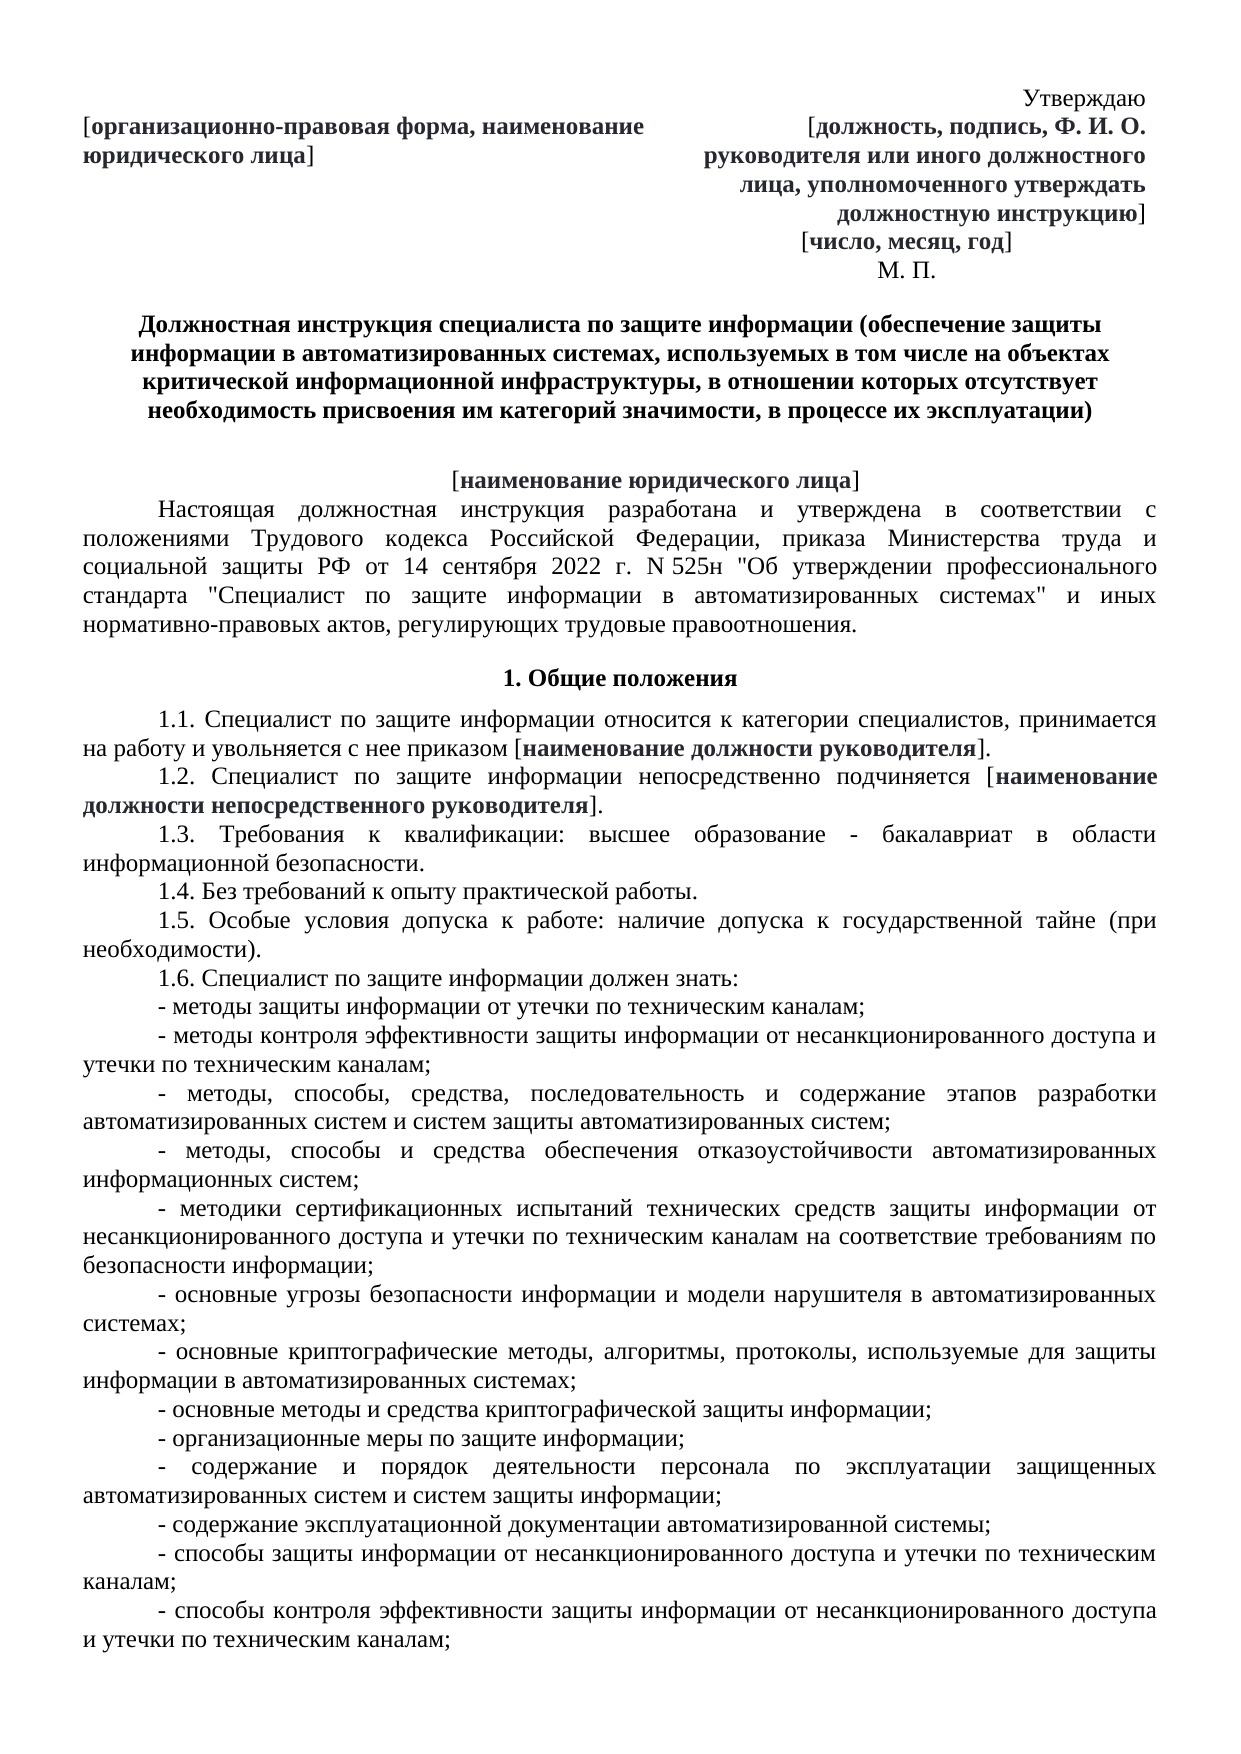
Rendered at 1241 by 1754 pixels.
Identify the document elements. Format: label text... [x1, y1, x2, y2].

table_header Утверждаю [должность, подпись, Ф. И. О. руководителя или иного должностного лица, уполномоченного утверждать должностную инструкцию] [число, месяц, год] М. П. [668, 83, 1146, 284]
text 1.5. Особые условия допуска к работе: наличие допуска к государственной тайне (при необходимости). [83, 905, 1157, 963]
text - содержание и порядок деятельности персонала по эксплуатации защищенных автоматизированных систем и систем защиты информации; [83, 1451, 1157, 1509]
text 1.3. Требования к квалификации: высшее образование - бакалавриат в области информационной безопасности. [83, 819, 1157, 876]
text - основные криптографические методы, алгоритмы, протоколы, используемые для защиты информации в автоматизированных системах; [83, 1336, 1157, 1394]
text - методы, способы и средства обеспечения отказоустойчивости автоматизированных информационных систем; [83, 1135, 1157, 1193]
text 1.6. Специалист по защите информации должен знать: [83, 963, 1157, 991]
text Настоящая должностная инструкция разработана и утверждена в соответствии с положениями Трудового кодекса Российской Федерации, приказа Министерства труда и социальной защиты РФ от 14 сентября 2022 г. N 525н "Об утверждении профессионального стандарта "Специалист по защите информации в автоматизированных системах" и иных нормативно-правовых актов, регулирующих трудовые правоотношения. [83, 494, 1157, 638]
text - методы защиты информации от утечки по техническим каналам; [83, 991, 1157, 1020]
text - основные методы и средства криптографической защиты информации; [83, 1394, 1157, 1423]
text - основные угрозы безопасности информации и модели нарушителя в автоматизированных системах; [83, 1279, 1157, 1336]
text - методы, способы, средства, последовательность и содержание этапов разработки автоматизированных систем и систем защиты автоматизированных систем; [83, 1078, 1157, 1135]
text - способы контроля эффективности защиты информации от несанкционированного доступа и утечки по техническим каналам; [83, 1595, 1157, 1653]
subtitle 1. Общие положения [83, 663, 1157, 691]
text 1.1. Специалист по защите информации относится к категории специалистов, принимается на работу и увольняется с нее приказом [наименование должности руководителя]. [83, 704, 1157, 761]
text - организационные меры по защите информации; [83, 1423, 1157, 1451]
text [наименование юридического лица] [83, 465, 1157, 494]
text 1.2. Специалист по защите информации непосредственно подчиняется [наименование должности непосредственного руководителя]. [83, 761, 1157, 819]
text - содержание эксплуатационной документации автоматизированной системы; [83, 1509, 1157, 1538]
text - способы защиты информации от несанкционированного доступа и утечки по техническим каналам; [83, 1538, 1157, 1595]
subtitle Должностная инструкция специалиста по защите информации (обеспечение защиты информации в автоматизированных системах, используемых в том числе на объектах критической информационной инфраструктуры, в отношении которых отсутствует необходимость присвоения им категорий значимости, в процессе их эксплуатации) [83, 309, 1157, 424]
text - методы контроля эффективности защиты информации от несанкционированного доступа и утечки по техническим каналам; [83, 1020, 1157, 1078]
table_header [организационно-правовая форма, наименование юридического лица] [83, 83, 667, 284]
text - методики сертификационных испытаний технических средств защиты информации от несанкционированного доступа и утечки по техническим каналам на соответствие требованиям по безопасности информации; [83, 1193, 1157, 1279]
text 1.4. Без требований к опыту практической работы. [83, 876, 1157, 905]
